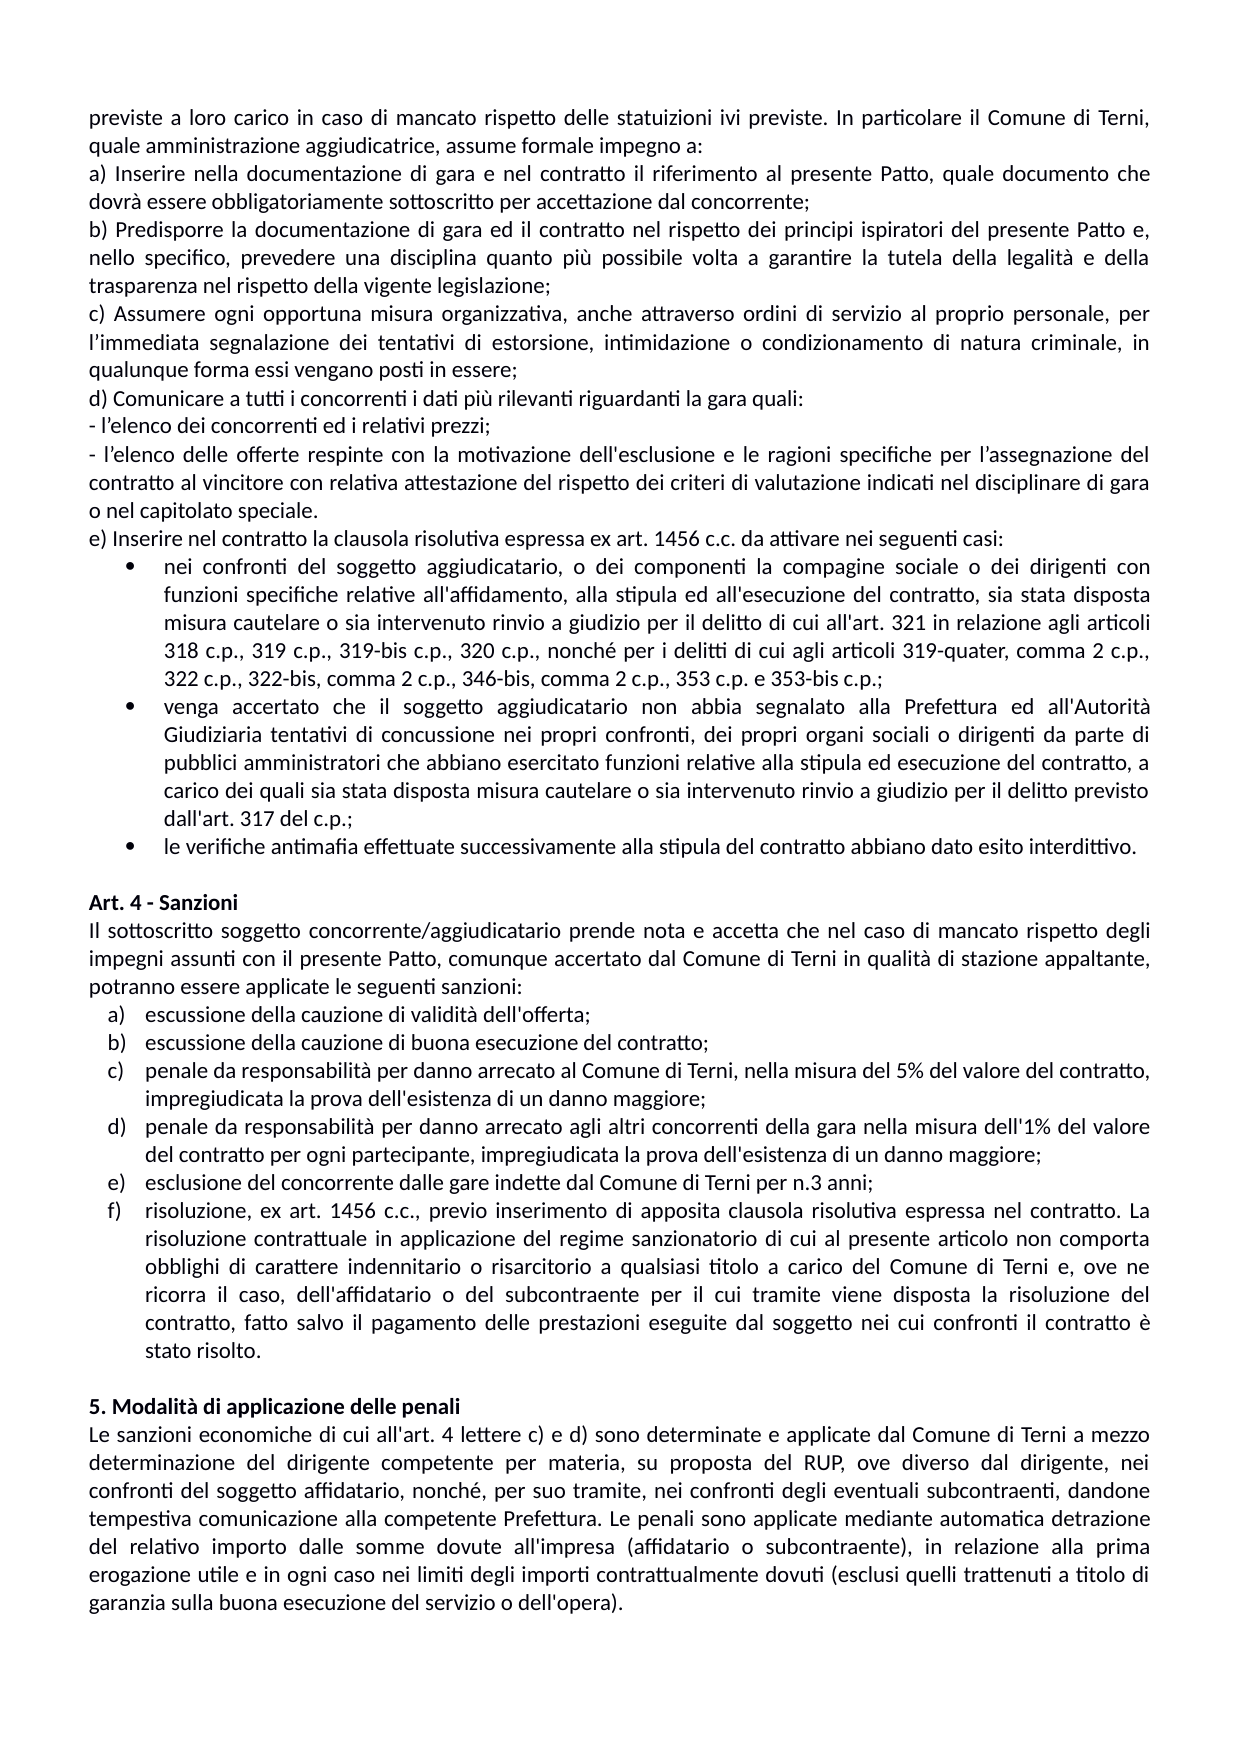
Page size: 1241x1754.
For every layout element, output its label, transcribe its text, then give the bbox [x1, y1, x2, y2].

text c) Assumere ogni opportuna misura organizzativa, anche attraverso ordini di servizio al proprio personale, per l’immediata segnalazione dei tentativi di estorsione, intimidazione o condizionamento di natura criminale, in qualunque forma essi vengano posti in essere; [89, 299, 1152, 384]
list escussione della cauzione di buona esecuzione del contratto; [107, 1028, 1152, 1056]
text - l’elenco delle offerte respinte con la motivazione dell'esclusione e le ragioni specifiche per l’assegnazione del contratto al vincitore con relativa attestazione del rispetto dei criteri di valutazione indicati nel disciplinare di gara o nel capitolato speciale. [89, 440, 1152, 524]
text d) Comunicare a tutti i concorrenti i dati più rilevanti riguardanti la gara quali: [89, 384, 1152, 412]
text previste a loro carico in caso di mancato rispetto delle statuizioni ivi previste. In particolare il Comune di Terni, quale amministrazione aggiudicatrice, assume formale impegno a: [89, 103, 1152, 159]
list penale da responsabilità per danno arrecato al Comune di Terni, nella misura del 5% del valore del contratto, impregiudicata la prova dell'esistenza di un danno maggiore; [107, 1056, 1152, 1112]
list venga accertato che il soggetto aggiudicatario non abbia segnalato alla Prefettura ed all'Autorità Giudiziaria tentativi di concussione nei propri confronti, dei propri organi sociali o dirigenti da parte di pubblici amministratori che abbiano esercitato funzioni relative alla stipula ed esecuzione del contratto, a carico dei quali sia stata disposta misura cautelare o sia intervenuto rinvio a giudizio per il delitto previsto dall'art. 317 del c.p.; [126, 692, 1152, 832]
text Le sanzioni economiche di cui all'art. 4 lettere c) e d) sono determinate e applicate dal Comune di Terni a mezzo determinazione del dirigente competente per materia, su proposta del RUP, ove diverso dal dirigente, nei confronti del soggetto affidatario, nonché, per suo tramite, nei confronti degli eventuali subcontraenti, dandone tempestiva comunicazione alla competente Prefettura. Le penali sono applicate mediante automatica detrazione del relativo importo dalle somme dovute all'impresa (affidatario o subcontraente), in relazione alla prima erogazione utile e in ogni caso nei limiti degli importi contrattualmente dovuti (esclusi quelli trattenuti a titolo di garanzia sulla buona esecuzione del servizio o dell'opera). [89, 1420, 1152, 1617]
list escussione della cauzione di validità dell'offerta; [107, 1000, 1152, 1028]
text b) Predisporre la documentazione di gara ed il contratto nel rispetto dei principi ispiratori del presente Patto e, nello specifico, prevedere una disciplina quanto più possibile volta a garantire la tutela della legalità e della trasparenza nel rispetto della vigente legislazione; [89, 216, 1152, 299]
text Art. 4 - Sanzioni [89, 888, 1152, 916]
list penale da responsabilità per danno arrecato agli altri concorrenti della gara nella misura dell'1% del valore del contratto per ogni partecipante, impregiudicata la prova dell'esistenza di un danno maggiore; [107, 1112, 1152, 1168]
list risoluzione, ex art. 1456 c.c., previo inserimento di apposita clausola risolutiva espressa nel contratto. La risoluzione contrattuale in applicazione del regime sanzionatorio di cui al presente articolo non comporta obblighi di carattere indennitario o risarcitorio a qualsiasi titolo a carico del Comune di Terni e, ove ne ricorra il caso, dell'affidatario o del subcontraente per il cui tramite viene disposta la risoluzione del contratto, fatto salvo il pagamento delle prestazioni eseguite dal soggetto nei cui confronti il contratto è stato risolto. [107, 1196, 1152, 1364]
text 5. Modalità di applicazione delle penali [89, 1392, 1152, 1420]
text a) Inserire nella documentazione di gara e nel contratto il riferimento al presente Patto, quale documento che dovrà essere obbligatoriamente sottoscritto per accettazione dal concorrente; [89, 159, 1152, 216]
text e) Inserire nel contratto la clausola risolutiva espressa ex art. 1456 c.c. da attivare nei seguenti casi: [89, 524, 1152, 552]
list nei confronti del soggetto aggiudicatario, o dei componenti la compagine sociale o dei dirigenti con funzioni specifiche relative all'affidamento, alla stipula ed all'esecuzione del contratto, sia stata disposta misura cautelare o sia intervenuto rinvio a giudizio per il delitto di cui all'art. 321 in relazione agli articoli 318 c.p., 319 c.p., 319-bis c.p., 320 c.p., nonché per i delitti di cui agli articoli 319-quater, comma 2 c.p., 322 c.p., 322-bis, comma 2 c.p., 346-bis, comma 2 c.p., 353 c.p. e 353-bis c.p.; [126, 552, 1152, 692]
text Il sottoscritto soggetto concorrente/aggiudicatario prende nota e accetta che nel caso di mancato rispetto degli impegni assunti con il presente Patto, comunque accertato dal Comune di Terni in qualità di stazione appaltante, potranno essere applicate le seguenti sanzioni: [89, 916, 1152, 1000]
text - l’elenco dei concorrenti ed i relativi prezzi; [89, 412, 1152, 440]
list le verifiche antimafia effettuate successivamente alla stipula del contratto abbiano dato esito interdittivo. [126, 832, 1152, 860]
list esclusione del concorrente dalle gare indette dal Comune di Terni per n.3 anni; [107, 1168, 1152, 1196]
